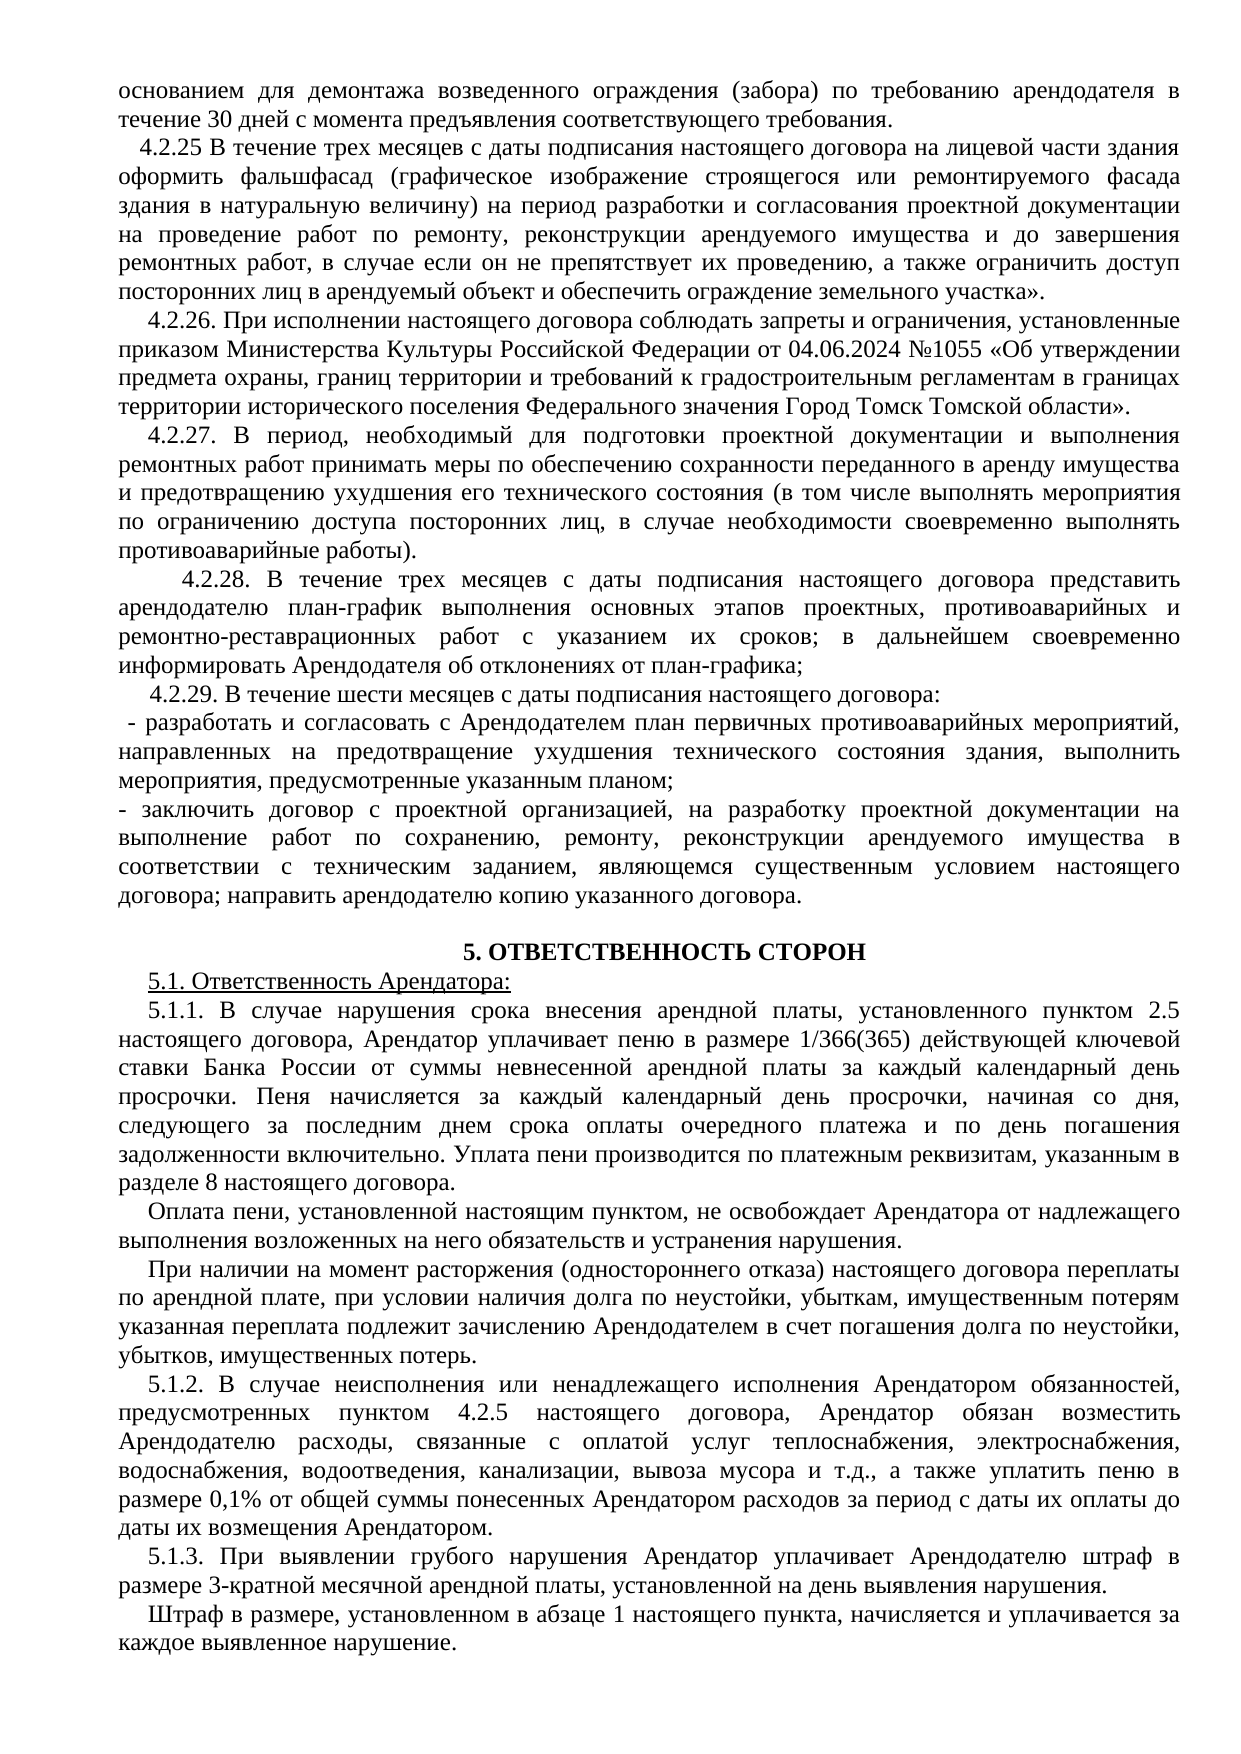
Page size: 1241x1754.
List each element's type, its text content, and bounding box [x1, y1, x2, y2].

text Оплата пени, установленной настоящим пунктом, не освобождает Арендатора от надлежащего выполнения возложенных на него обязательств и устранения нарушения. [118, 1196, 1181, 1254]
text Штраф в размере, установленном в абзаце 1 настоящего пункта, начисляется и уплачивается за каждое выявленное нарушение. [118, 1599, 1181, 1656]
text 4.2.29. В течение шести месяцев с даты подписания настоящего договора: [118, 679, 1181, 707]
text 5.1.1. В случае нарушения срока внесения арендной платы, установленного пунктом 2.5 настоящего договора, Арендатор уплачивает пеню в размере 1/366(365) действующей ключевой ставки Банка России от суммы невнесенной арендной платы за каждый календарный день просрочки. Пеня начисляется за каждый календарный день просрочки, начиная со дня, следующего за последним днем срока оплаты очередного платежа и по день погашения задолженности включительно. Уплата пени производится по платежным реквизитам, указанным в разделе 8 настоящего договора. [118, 995, 1181, 1196]
text При наличии на момент расторжения (одностороннего отказа) настоящего договора переплаты по арендной плате, при условии наличия долга по неустойки, убыткам, имущественным потерям указанная переплата подлежит зачислению Арендодателем в счет погашения долга по неустойки, убытков, имущественных потерь. [118, 1254, 1181, 1369]
text 5.1.2. В случае неисполнения или ненадлежащего исполнения Арендатором обязанностей, предусмотренных пунктом 4.2.5 настоящего договора, Арендатор обязан возместить Арендодателю расходы, связанные с оплатой услуг теплоснабжения, электроснабжения, водоснабжения, водоотведения, канализации, вывоза мусора и т.д., а также уплатить пеню в размере 0,1% от общей суммы понесенных Арендатором расходов за период с даты их оплаты до даты их возмещения Арендатором. [118, 1369, 1181, 1541]
text 5.1. Ответственность Арендатора: [118, 966, 1181, 995]
text 4.2.26. При исполнении настоящего договора соблюдать запреты и ограничения, установленные приказом Министерства Культуры Российской Федерации от 04.06.2024 №1055 «Об утверждении предмета охраны, границ территории и требований к градостроительным регламентам в границах территории исторического поселения Федерального значения Город Томск Томской области». [118, 305, 1181, 420]
text 4.2.27. В период, необходимый для подготовки проектной документации и выполнения ремонтных работ принимать меры по обеспечению сохранности переданного в аренду имущества и предотвращению ухудшения его технического состояния (в том числе выполнять мероприятия по ограничению доступа посторонних лиц, в случае необходимости своевременно выполнять противоаварийные работы). [118, 420, 1181, 564]
text 4.2.28. В течение трех месяцев с даты подписания настоящего договора представить арендодателю план-график выполнения основных этапов проектных, противоаварийных и ремонтно-реставрационных работ с указанием их сроков; в дальнейшем своевременно информировать Арендодателя об отклонениях от план-графика; [118, 564, 1181, 679]
text основанием для демонтажа возведенного ограждения (забора) по требованию арендодателя в течение 30 дней с момента предъявления соответствующего требования. [118, 75, 1181, 132]
text 5. ОТВЕТСТВЕННОСТЬ СТОРОН [118, 937, 1181, 966]
text 4.2.25 В течение трех месяцев с даты подписания настоящего договора на лицевой части здания оформить фальшфасад (графическое изображение строящегося или ремонтируемого фасада здания в натуральную величину) на период разработки и согласования проектной документации на проведение работ по ремонту, реконструкции арендуемого имущества и до завершения ремонтных работ, в случае если он не препятствует их проведению, а также ограничить доступ посторонних лиц в арендуемый объект и обеспечить ограждение земельного участка». [118, 132, 1181, 305]
text - разработать и согласовать с Арендодателем план первичных противоаварийных мероприятий, направленных на предотвращение ухудшения технического состояния здания, выполнить мероприятия, предусмотренные указанным планом; [118, 707, 1181, 794]
text 5.1.3. При выявлении грубого нарушения Арендатор уплачивает Арендодателю штраф в размере 3-кратной месячной арендной платы, установленной на день выявления нарушения. [118, 1541, 1181, 1599]
text - заключить договор с проектной организацией, на разработку проектной документации на выполнение работ по сохранению, ремонту, реконструкции арендуемого имущества в соответствии с техническим заданием, являющемся существенным условием настоящего договора; направить арендодателю копию указанного договора. [118, 794, 1181, 909]
